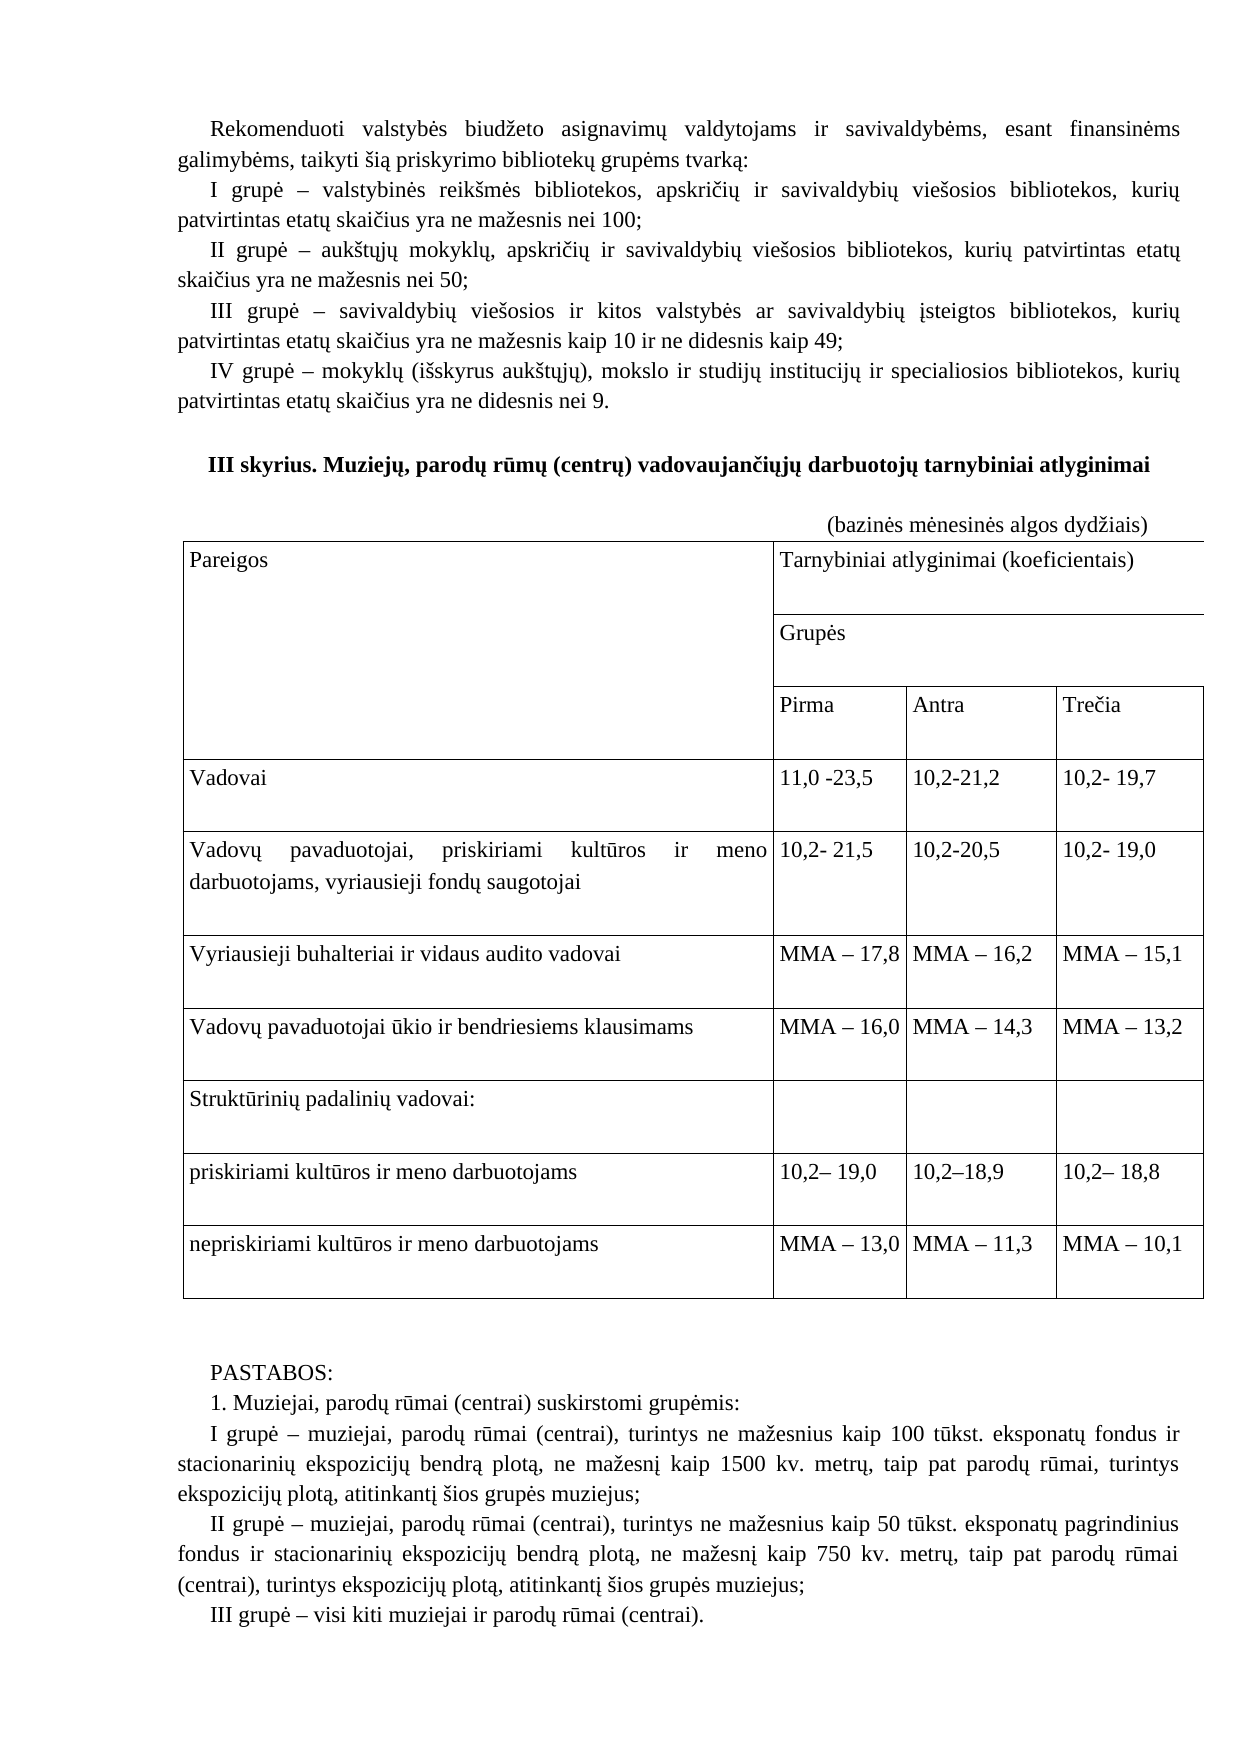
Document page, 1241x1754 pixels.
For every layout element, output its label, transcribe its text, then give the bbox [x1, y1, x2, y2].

text I grupė – muziejai, parodų rūmai (centrai), turintys ne mažesnius kaip 100 tūkst. eksponatų fondus ir stacionarinių ekspozicijų bendrą plotą, ne mažesnį kaip 1500 kv. metrų, taip pat parodų rūmai, turintys ekspozicijų plotą, atitinkantį šios grupės muziejus; [177, 1420, 1181, 1506]
table_header Pareigos [184, 542, 773, 759]
table_cell 10,2- 19,7 [1057, 760, 1203, 831]
text IV grupė – mokyklų (išskyrus aukštųjų), mokslo ir studijų institucijų ir specialiosios bibliotekos, kurių patvirtintas etatų skaičius yra ne didesnis nei 9. [177, 357, 1181, 414]
table_cell 11,0 -23,5 [774, 760, 906, 831]
table_cell MMA – 13,2 [1057, 1009, 1203, 1080]
table_cell 10,2- 19,0 [1057, 832, 1203, 935]
table_cell Grupės [774, 615, 1203, 686]
table_cell MMA – 15,1 [1057, 936, 1203, 1008]
table_cell 10,2–18,9 [907, 1154, 1056, 1225]
table_cell 10,2-20,5 [907, 832, 1056, 935]
text 1. Muziejai, parodų rūmai (centrai) suskirstomi grupėmis: [177, 1389, 1181, 1416]
table_cell priskiriami kultūros ir meno darbuotojams [184, 1154, 773, 1225]
text III grupė – visi kiti muziejai ir parodų rūmai (centrai). [177, 1601, 1181, 1627]
table_cell 10,2- 21,5 [774, 832, 906, 935]
table_cell [1057, 1081, 1203, 1153]
table_cell MMA – 11,3 [907, 1226, 1056, 1298]
table_cell 10,2– 19,0 [774, 1154, 906, 1225]
table_cell Trečia [1057, 687, 1203, 759]
table_cell Vadovų pavaduotojai ūkio ir bendriesiems klausimams [184, 1009, 773, 1080]
table_cell Vyriausieji buhalteriai ir vidaus audito vadovai [184, 936, 773, 1008]
table_cell Pirma [774, 687, 906, 759]
table_header Tarnybiniai atlyginimai (koeficientais) [774, 542, 1203, 614]
text PASTABOS: [177, 1359, 1181, 1386]
table_cell 10,2– 18,8 [1057, 1154, 1203, 1225]
text (bazinės mėnesinės algos dydžiais) [827, 511, 1181, 537]
table_cell nepriskiriami kultūros ir meno darbuotojams [184, 1226, 773, 1298]
table_cell Struktūrinių padalinių vadovai: [184, 1081, 773, 1153]
table_cell Vadovų pavaduotojai, priskiriami kultūros ir meno darbuotojams, vyriausieji fondų saugotojai [184, 832, 773, 935]
table_cell MMA – 16,2 [907, 936, 1056, 1008]
table_cell Antra [907, 687, 1056, 759]
table_cell MMA – 16,0 [774, 1009, 906, 1080]
text II grupė – aukštųjų mokyklų, apskričių ir savivaldybių viešosios bibliotekos, kurių patvirtintas etatų skaičius yra ne mažesnis nei 50; [177, 236, 1181, 293]
table_cell 10,2-21,2 [907, 760, 1056, 831]
text I grupė – valstybinės reikšmės bibliotekos, apskričių ir savivaldybių viešosios bibliotekos, kurių patvirtintas etatų skaičius yra ne mažesnis nei 100; [177, 176, 1181, 232]
text III grupė – savivaldybių viešosios ir kitos valstybės ar savivaldybių įsteigtos bibliotekos, kurių patvirtintas etatų skaičius yra ne mažesnis kaip 10 ir ne didesnis kaip 49; [177, 297, 1181, 353]
text III skyrius. Muziejų, parodų rūmų (centrų) vadovaujančiųjų darbuotojų tarnybiniai atlyginimai [177, 451, 1181, 477]
table_cell MMA – 14,3 [907, 1009, 1056, 1080]
table_cell MMA – 13,0 [774, 1226, 906, 1298]
table_cell Vadovai [184, 760, 773, 831]
text II grupė – muziejai, parodų rūmai (centrai), turintys ne mažesnius kaip 50 tūkst. eksponatų pagrindinius fondus ir stacionarinių ekspozicijų bendrą plotą, ne mažesnį kaip 750 kv. metrų, taip pat parodų rūmai (centrai), turintys ekspozicijų plotą, atitinkantį šios grupės muziejus; [177, 1510, 1181, 1597]
table_cell MMA – 10,1 [1057, 1226, 1203, 1298]
text Rekomenduoti valstybės biudžeto asignavimų valdytojams ir savivaldybėms, esant finansinėms galimybėms, taikyti šią priskyrimo bibliotekų grupėms tvarką: [177, 116, 1181, 172]
table_cell [907, 1081, 1056, 1153]
table_cell MMA – 17,8 [774, 936, 906, 1008]
table_cell [774, 1081, 906, 1153]
